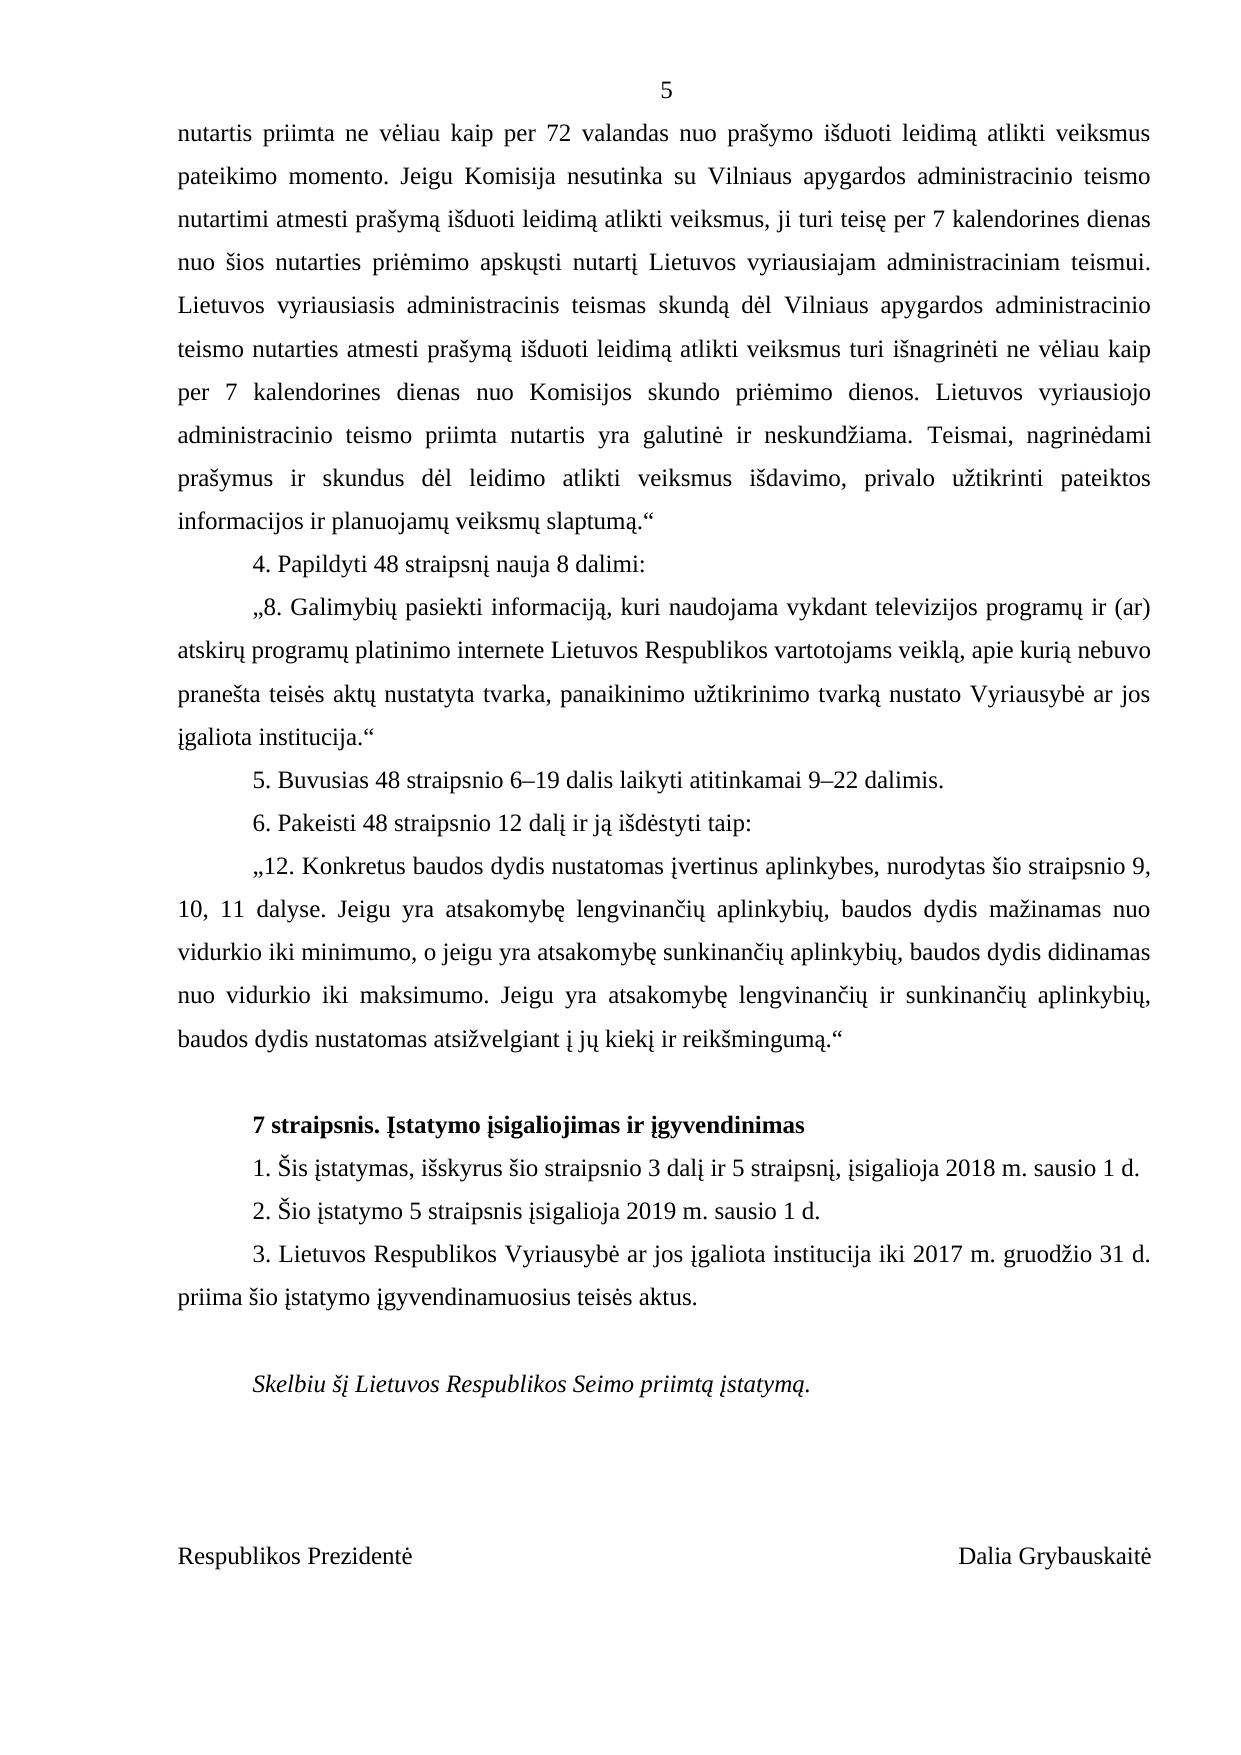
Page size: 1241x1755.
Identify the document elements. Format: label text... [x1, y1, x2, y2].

text 4. Papildyti 48 straipsnį nauja 8 dalimi: [177, 549, 1152, 578]
text „12. Konkretus baudos dydis nustatomas įvertinus aplinkybes, nurodytas šio straipsnio 9, 10, 11 dalyse. Jeigu yra atsakomybę lengvinančių aplinkybių, baudos dydis mažinamas nuo vidurkio iki minimumo, o jeigu yra atsakomybę sunkinančių aplinkybių, baudos dydis didinamas nuo vidurkio iki maksimumo. Jeigu yra atsakomybę lengvinančių ir sunkinančių aplinkybių, baudos dydis nustatomas atsižvelgiant į jų kiekį ir reikšmingumą.“ [177, 851, 1152, 1052]
text 2. Šio įstatymo 5 straipsnis įsigalioja 2019 m. sausio 1 d. [177, 1196, 1152, 1225]
text 5. Buvusias 48 straipsnio 6–19 dalis laikyti atitinkamai 9–22 dalimis. [177, 765, 1152, 794]
text 3. Lietuvos Respublikos Vyriausybė ar jos įgaliota institucija iki 2017 m. gruodžio 31 d. priima šio įstatymo įgyvendinamuosius teisės aktus. [177, 1239, 1152, 1311]
text 1. Šis įstatymas, išskyrus šio straipsnio 3 dalį ir 5 straipsnį, įsigalioja 2018 m. sausio 1 d. [177, 1153, 1152, 1182]
text 7 straipsnis. Įstatymo įsigaliojimas ir įgyvendinimas [177, 1110, 1152, 1139]
text Skelbiu šį Lietuvos Respublikos Seimo priimtą įstatymą. [177, 1369, 1152, 1397]
text „8. Galimybių pasiekti informaciją, kuri naudojama vykdant televizijos programų ir (ar) atskirų programų platinimo internete Lietuvos Respublikos vartotojams veiklą, apie kurią nebuvo pranešta teisės aktų nustatyta tvarka, panaikinimo užtikrinimo tvarką nustato Vyriausybė ar jos įgaliota institucija.“ [177, 592, 1152, 751]
text 6. Pakeisti 48 straipsnio 12 dalį ir ją išdėstyti taip: [177, 808, 1152, 837]
text Respublikos Prezidentė Dalia Grybauskaitė [177, 1541, 1152, 1570]
text nutartis priimta ne vėliau kaip per 72 valandas nuo prašymo išduoti leidimą atlikti veiksmus pateikimo momento. Jeigu Komisija nesutinka su Vilniaus apygardos administracinio teismo nutartimi atmesti prašymą išduoti leidimą atlikti veiksmus, ji turi teisę per 7 kalendorines dienas nuo šios nutarties priėmimo apskųsti nutartį Lietuvos vyriausiajam administraciniam teismui. Lietuvos vyriausiasis administracinis teismas skundą dėl Vilniaus apygardos administracinio teismo nutarties atmesti prašymą išduoti leidimą atlikti veiksmus turi išnagrinėti ne vėliau kaip per 7 kalendorines dienas nuo Komisijos skundo priėmimo dienos. Lietuvos vyriausiojo administracinio teismo priimta nutartis yra galutinė ir neskundžiama. Teismai, nagrinėdami prašymus ir skundus dėl leidimo atlikti veiksmus išdavimo, privalo užtikrinti pateiktos informacijos ir planuojamų veiksmų slaptumą.“ [177, 118, 1152, 535]
